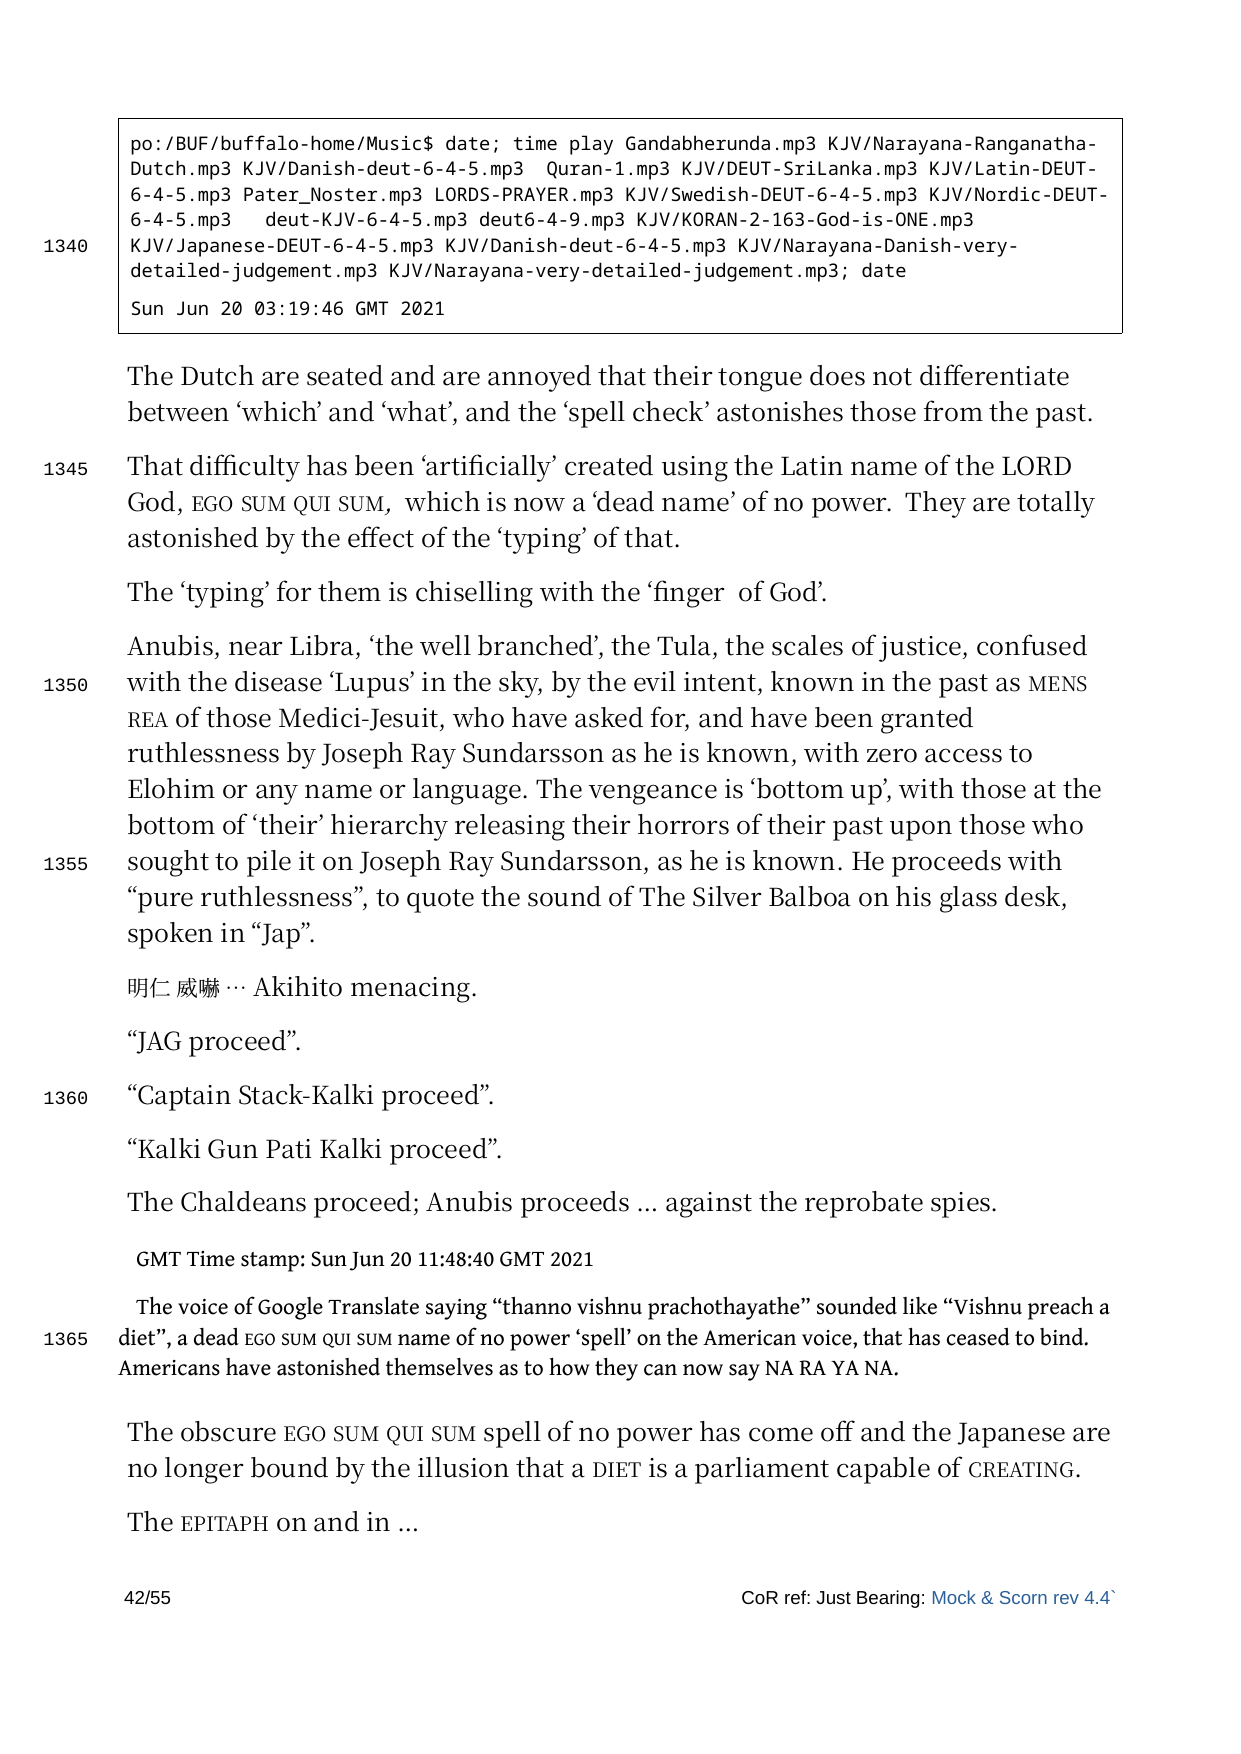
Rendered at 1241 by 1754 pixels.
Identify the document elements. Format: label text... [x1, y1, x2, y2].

text Sun Jun 20 03:19:46 GMT 2021 [119, 283, 1122, 333]
text The Chaldeans proceed; Anubis proceeds … against the reprobate spies. [118, 1174, 1122, 1228]
text 明仁 威嚇 … Akihito menacing. [118, 959, 1122, 1004]
text “Captain Stack-Kalki proceed”. [118, 1066, 1122, 1111]
text po:/BUF/buffalo-home/Music$ date; time play Gandabherunda.mp3 KJV/Narayana-Ranganatha-Dutch.mp3 KJV/Danish-deut-6-4-5.mp3 Quran-1.mp3 KJV/DEUT-SriLanka.mp3 KJV/Latin-DEUT-6-4-5.mp3 Pater_Noster.mp3 LORDS-PRAYER.mp3 KJV/Swedish-DEUT-6-4-5.mp3 KJV/Nordic-DEUT-6-4-5.mp3 deut-KJV-6-4-5.mp3 deut6-4-9.mp3 KJV/KORAN-2-163-God-is-ONE.mp3 KJV/Japanese-DEUT-6-4-5.mp3 KJV/Danish-deut-6-4-5.mp3 KJV/Narayana-Danish-very-detailed-judgement.mp3 KJV/Narayana-very-detailed-judgement.mp3; date [119, 119, 1122, 283]
text “JAG proceed”. [118, 1013, 1122, 1057]
text Anubis, near Libra, ‘the well branched’, the Tula, the scales of justice, confused with the disease ‘Lupus’ in the sky, by the evil intent, known in the past as mens rea of those Medici-Jesuit, who have asked for, and have been granted ruthlessness by Joseph Ray Sundarsson as he is known, with zero access to Elohim or any name or language. The vengeance is ‘bottom up’, with those at the bottom of ‘their’ hierarchy releasing their horrors of their past upon those who sought to pile it on Joseph Ray Sundarsson, as he is known. He proceeds with “pure ruthlessness”, to quote the sound of The Silver Balboa on his glass desk, spoken in “Jap”. [118, 617, 1122, 950]
text The epitaph on and in … [118, 1494, 1122, 1547]
text The voice of Google Translate saying “thanno vishnu prachothayathe” sounded like “Vishnu preach a diet”, a dead ego sum qui sum name of no power ‘spell’ on the American voice, that has ceased to bind. Americans have astonished themselves as to how they can now say NA RA YA NA. [118, 1294, 1122, 1382]
text That difficulty has been ‘artificially’ created using the Latin name of the LORD God, ego sum qui sum, which is now a ‘dead name’ of no power. They are totally astonished by the effect of the ‘typing’ of that. [118, 438, 1122, 554]
text “Kalki Gun Pati Kalki proceed”. [118, 1120, 1122, 1165]
text The Dutch are seated and are annoyed that their tongue does not differentiate between ‘which’ and ‘what’, and the ‘spell check’ astonishes those from the past. [118, 348, 1122, 429]
text The obscure ego sum qui sum spell of no power has come off and the Japanese are no longer bound by the illusion that a diet is a parliament capable of creating. [118, 1404, 1122, 1485]
text GMT Time stamp: Sun Jun 20 11:48:40 GMT 2021 [118, 1246, 1122, 1272]
text The ‘typing’ for them is chiselling with the ‘finger of God’. [118, 563, 1122, 608]
